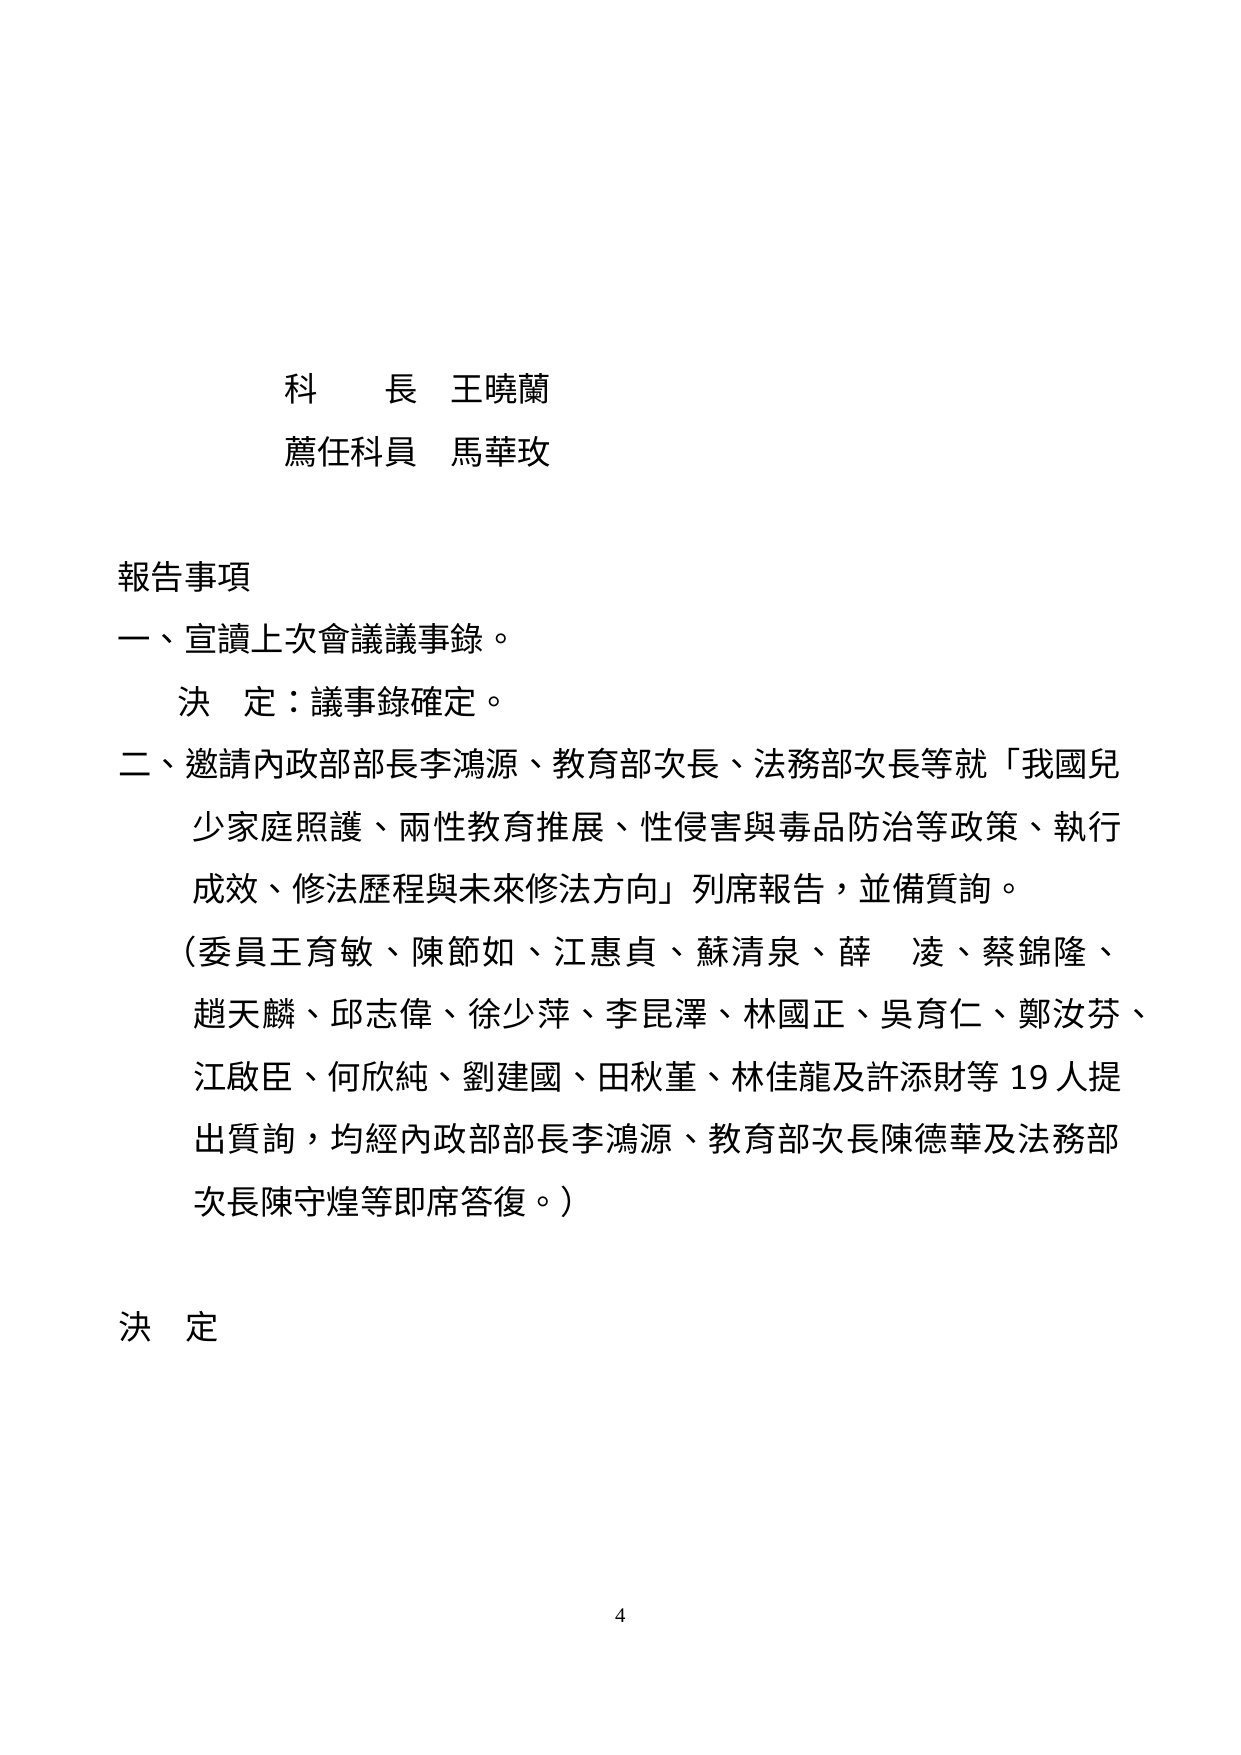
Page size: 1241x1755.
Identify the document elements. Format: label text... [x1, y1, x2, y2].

text 科 長 王曉蘭 [117, 346, 1122, 408]
text （委員王育敏、陳節如、江惠貞、蘇清泉、薛 凌、蔡錦隆、 趙天麟、邱志偉、徐少萍、李昆澤、林國正、吳育仁、鄭汝芬、江啟臣、何欣純、劉建國、田秋堇、林佳龍及許添財等19人提出質詢，均經內政部部長李鴻源、教育部次長陳德華及法務部次長陳守煌等即席答復。） [163, 908, 1122, 1221]
text 報告事項 [117, 533, 1122, 596]
text 決 定 [118, 1283, 1122, 1346]
text 薦任科員 馬華玫 [117, 408, 1122, 471]
text 二、邀請內政部部長李鴻源、教育部次長、法務部次長等就「我國兒少家庭照護、兩性教育推展、性侵害與毒品防治等政策、執行成效、修法歷程與未來修法方向」列席報告，並備質詢。 [118, 721, 1122, 908]
text 決 定：議事錄確定。 [118, 658, 1122, 721]
text 一、宣讀上次會議議事錄。 [117, 596, 1122, 658]
